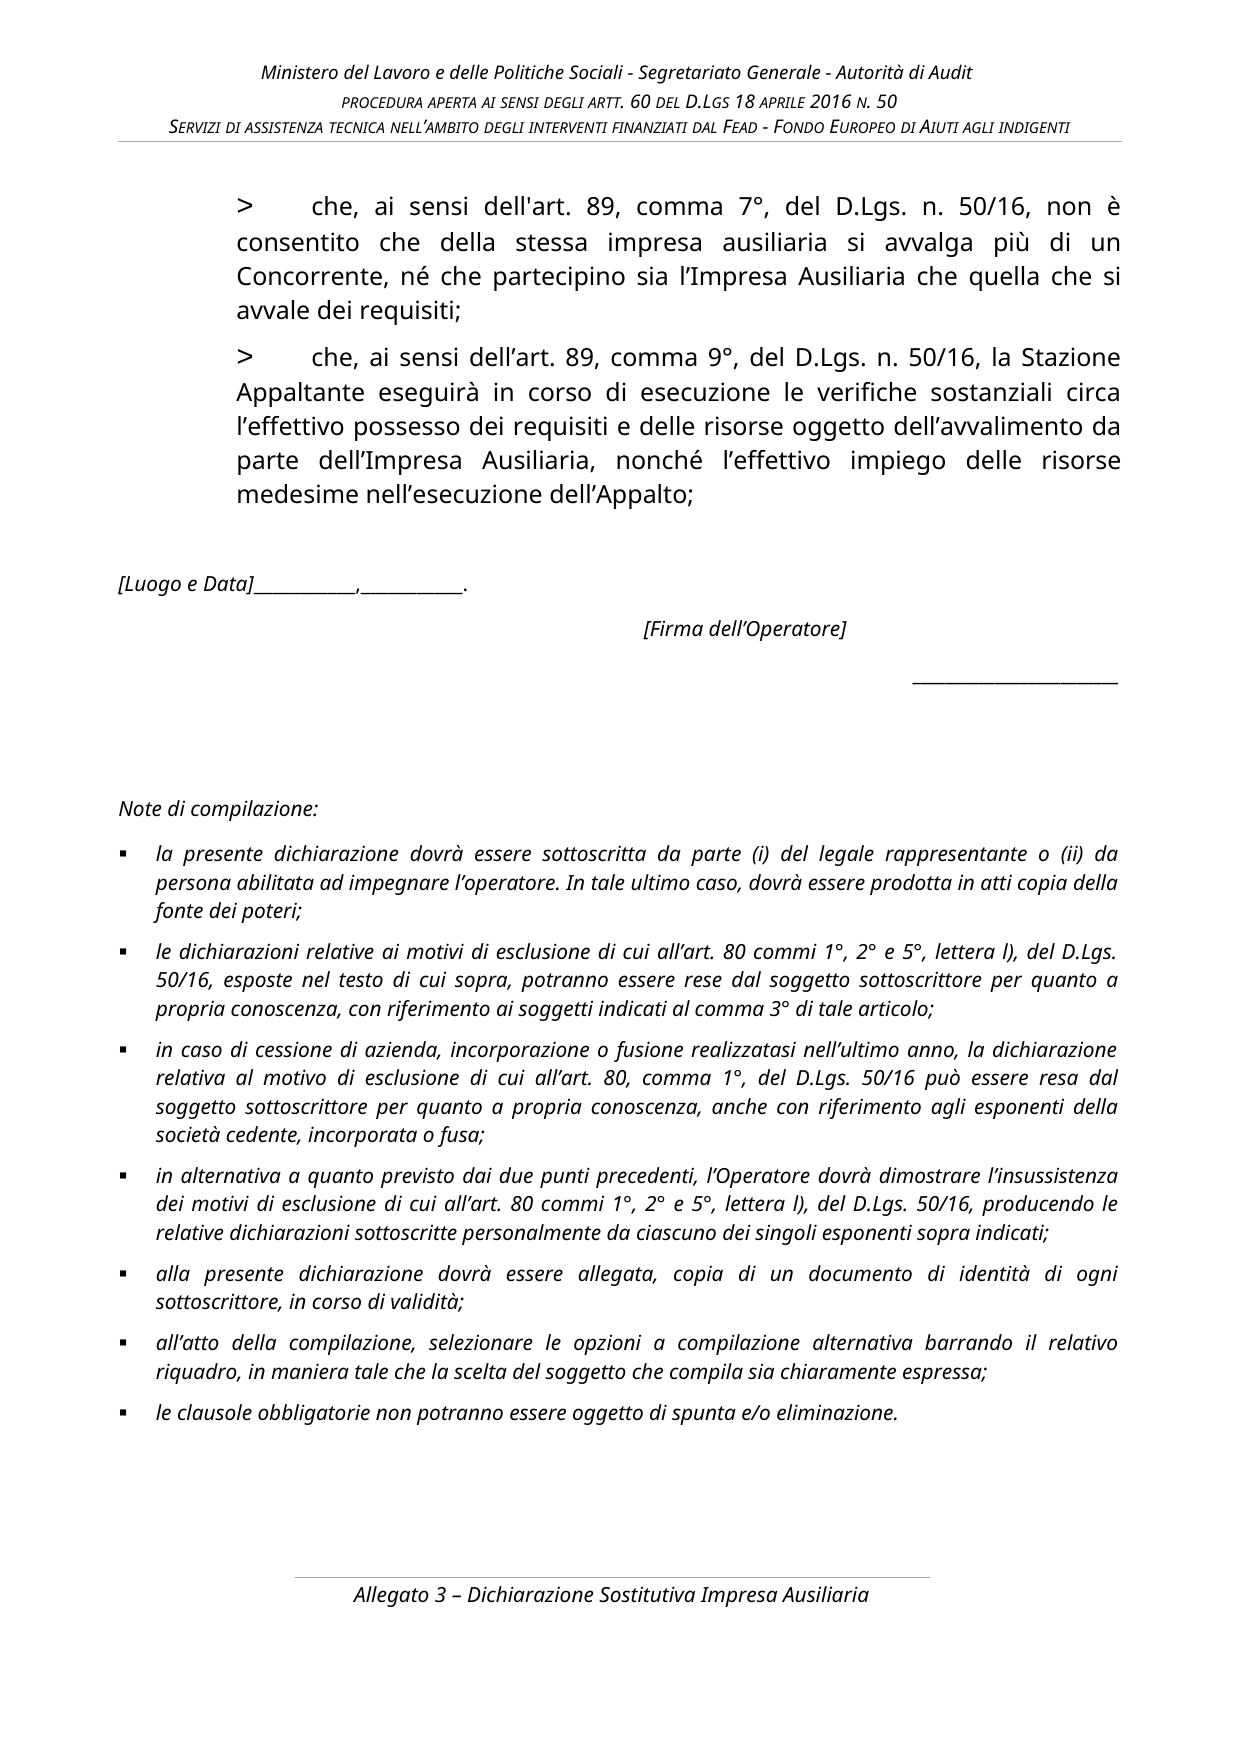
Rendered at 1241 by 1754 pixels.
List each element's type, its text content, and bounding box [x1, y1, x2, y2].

list in alternativa a quanto previsto dai due punti precedenti, l’Operatore dovrà dimostrare l’insussistenza dei motivi di esclusione di cui all’art. 80 commi 1°, 2° e 5°, lettera l), del D.Lgs. 50/16, producendo le relative dichiarazioni sottoscritte personalmente da ciascuno dei singoli esponenti sopra indicati; [118, 1161, 1122, 1246]
text _________________________ [118, 659, 1122, 687]
list la presente dichiarazione dovrà essere sottoscritta da parte (i) del legale rappresentante o (ii) da persona abilitata ad impegnare l’operatore. In tale ultimo caso, dovrà essere prodotta in atti copia della fonte dei poteri; [118, 839, 1122, 924]
text [Luogo e Data]___________,___________. [118, 569, 1122, 597]
list che, ai sensi dell'art. 89, comma 7°, del D.Lgs. n. 50/16, non è consentito che della stessa impresa ausiliaria si avvalga più di un Concorrente, né che partecipino sia l’Impresa Ausiliaria che quella che si avvale dei requisiti; [236, 189, 1122, 327]
list all’atto della compilazione, selezionare le opzioni a compilazione alternativa barrando il relativo riquadro, in maniera tale che la scelta del soggetto che compila sia chiaramente espressa; [118, 1328, 1122, 1385]
list che, ai sensi dell’art. 89, comma 9°, del D.Lgs. n. 50/16, la Stazione Appaltante eseguirà in corso di esecuzione le verifiche sostanziali circa l’effettivo possesso dei requisiti e delle risorse oggetto dell’avvalimento da parte dell’Impresa Ausiliaria, nonché l’effettivo impiego delle risorse medesime nell’esecuzione dell’Appalto; [236, 339, 1122, 511]
text [Firma dell’Operatore] [118, 614, 1122, 642]
list in caso di cessione di azienda, incorporazione o fusione realizzatasi nell’ultimo anno, la dichiarazione relativa al motivo di esclusione di cui all’art. 80, comma 1°, del D.Lgs. 50/16 può essere resa dal soggetto sottoscrittore per quanto a propria conoscenza, anche con riferimento agli esponenti della società cedente, incorporata o fusa; [118, 1035, 1122, 1149]
text Note di compilazione: [118, 794, 1122, 823]
list alla presente dichiarazione dovrà essere allegata, copia di un documento di identità di ogni sottoscrittore, in corso di validità; [118, 1259, 1122, 1316]
list le dichiarazioni relative ai motivi di esclusione di cui all’art. 80 commi 1°, 2° e 5°, lettera l), del D.Lgs. 50/16, esposte nel testo di cui sopra, potranno essere rese dal soggetto sottoscrittore per quanto a propria conoscenza, con riferimento ai soggetti indicati al comma 3° di tale articolo; [118, 937, 1122, 1022]
list le clausole obbligatorie non potranno essere oggetto di spunta e/o eliminazione. [118, 1398, 1122, 1426]
